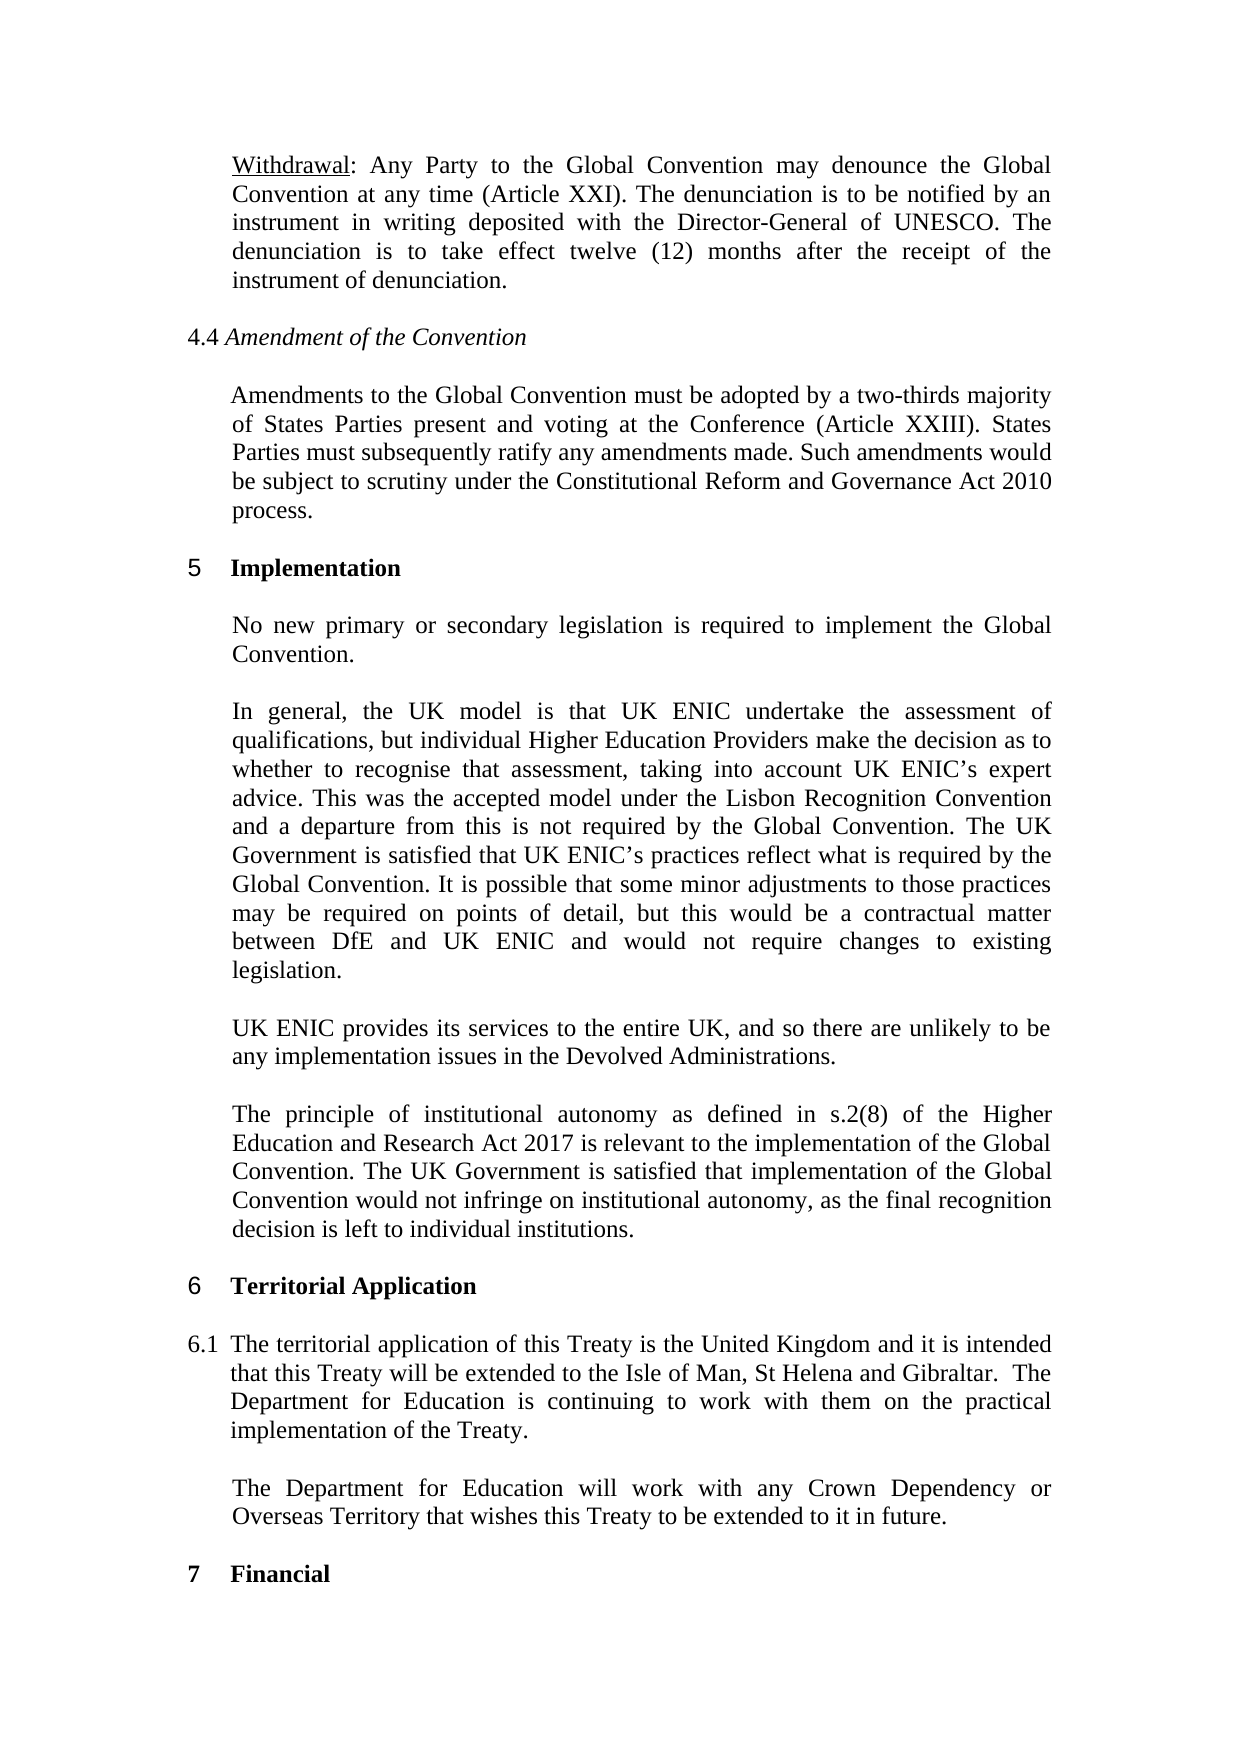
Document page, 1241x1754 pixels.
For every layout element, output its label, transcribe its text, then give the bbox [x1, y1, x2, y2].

text Withdrawal: Any Party to the Global Convention may denounce the Global Convention at any time (Article XXI). The denunciation is to be notified by an instrument in writing deposited with the Director-General of UNESCO. The denunciation is to take effect twelve (12) months after the receipt of the instrument of denunciation. [232, 150, 1053, 294]
list Implementation [187, 552, 1053, 581]
list Financial [187, 1559, 1053, 1588]
text UK ENIC provides its services to the entire UK, and so there are unlikely to be any implementation issues in the Devolved Administrations. [232, 1013, 1053, 1070]
text No new primary or secondary legislation is required to implement the Global Convention. [232, 610, 1053, 668]
list The territorial application of this Treaty is the United Kingdom and it is intended that this Treaty will be extended to the Isle of Man, St Helena and Gibraltar. The Department for Education is continuing to work with them on the practical implementation of the Treaty. [187, 1329, 1053, 1444]
text The Department for Education will work with any Crown Dependency or Overseas Territory that wishes this Treaty to be extended to it in future. [232, 1473, 1053, 1530]
list Territorial Application [187, 1271, 1053, 1300]
text In general, the UK model is that UK ENIC undertake the assessment of qualifications, but individual Higher Education Providers make the decision as to whether to recognise that assessment, taking into account UK ENIC’s expert advice. This was the accepted model under the Lisbon Recognition Convention and a departure from this is not required by the Global Convention. The UK Government is satisfied that UK ENIC’s practices reflect what is required by the Global Convention. It is possible that some minor adjustments to those practices may be required on points of detail, but this would be a contractual matter between DfE and UK ENIC and would not require changes to existing legislation. [232, 696, 1053, 984]
text Amendments to the Global Convention must be adopted by a two-thirds majority of States Parties present and voting at the Conference (Article XXIII). States Parties must subsequently ratify any amendments made. Such amendments would be subject to scrutiny under the Constitutional Reform and Governance Act 2010 process. [230, 380, 1053, 524]
text The principle of institutional autonomy as defined in s.2(8) of the Higher Education and Research Act 2017 is relevant to the implementation of the Global Convention. The UK Government is satisfied that implementation of the Global Convention would not infringe on institutional autonomy, as the final recognition decision is left to individual institutions. [232, 1099, 1053, 1243]
text 4.4 Amendment of the Convention [187, 322, 1053, 351]
